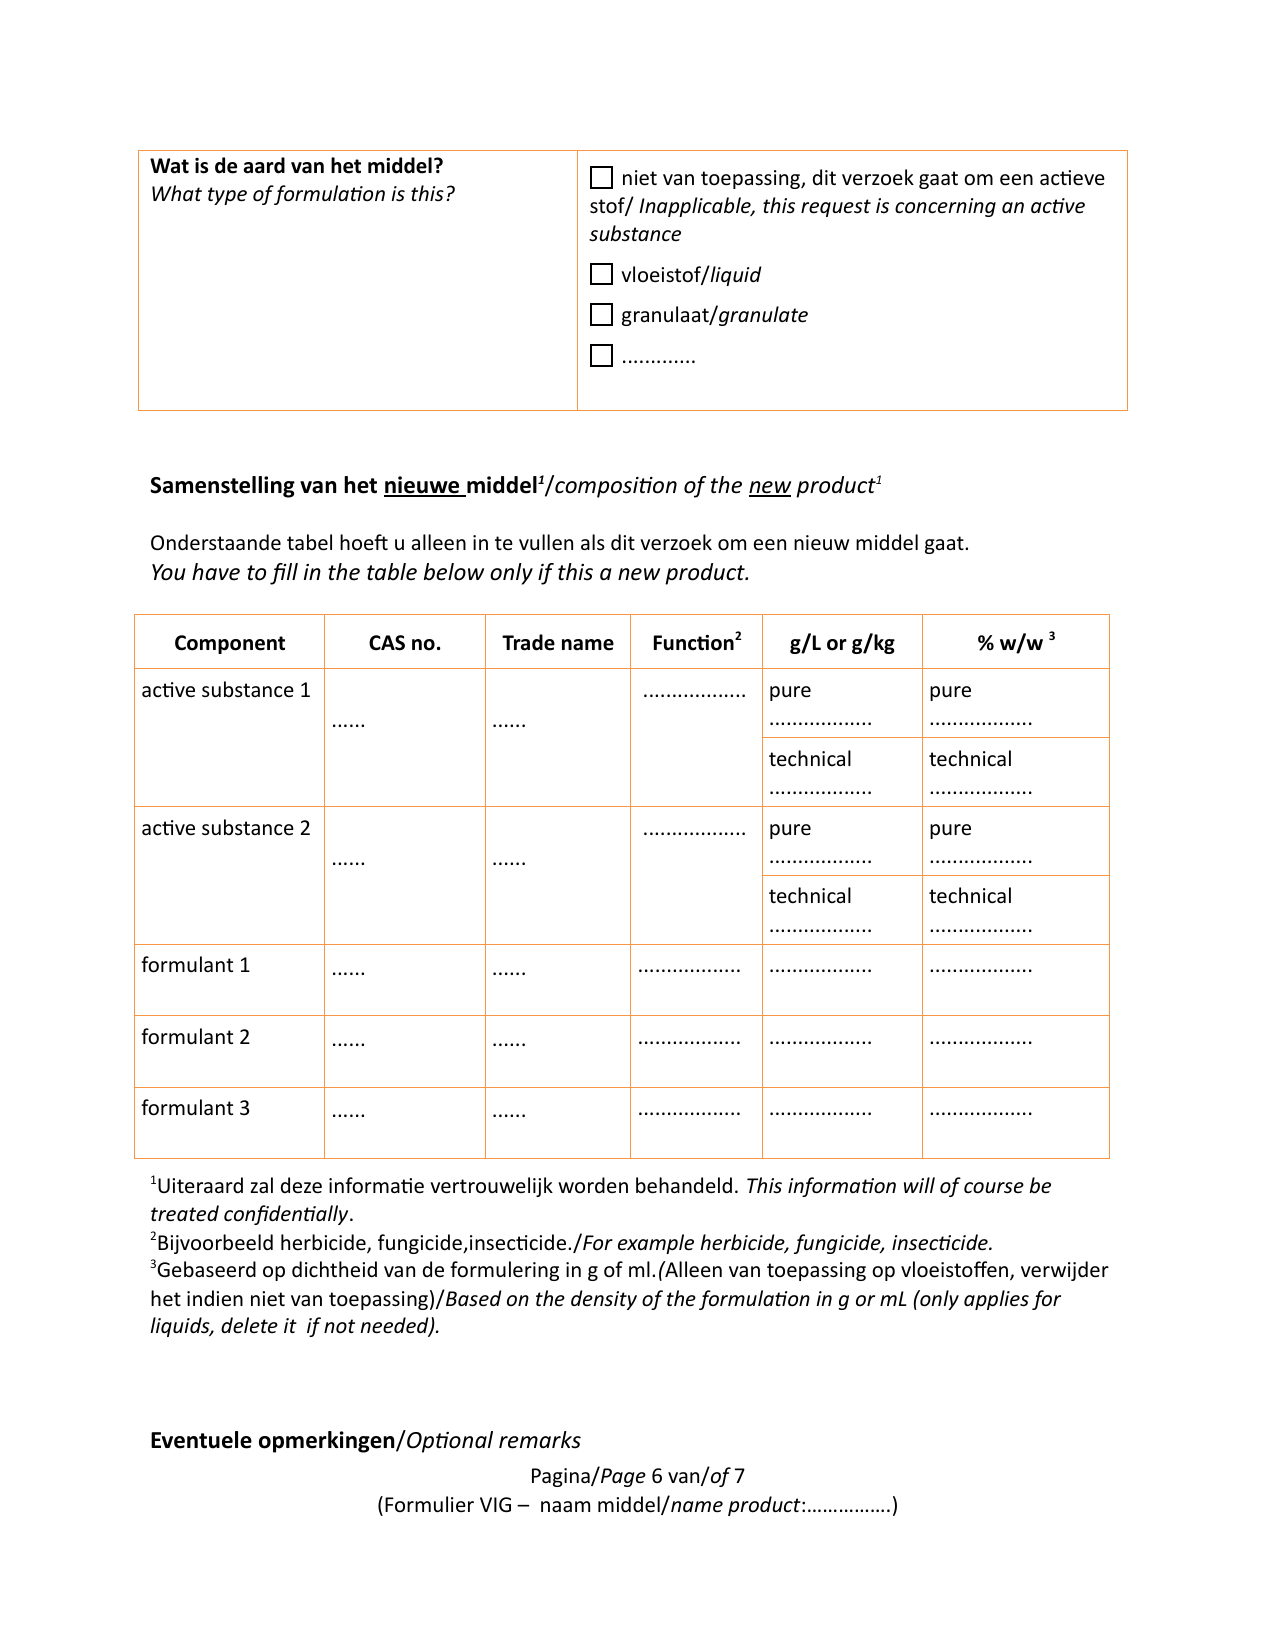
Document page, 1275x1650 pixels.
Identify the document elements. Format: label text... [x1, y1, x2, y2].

text 2Bijvoorbeeld herbicide, fungicide,insecticide./For example herbicide, fungicide, insecticide. [150, 1228, 1125, 1256]
table_cell technical .................. [763, 738, 922, 806]
table_cell active substance 2 [135, 807, 324, 944]
table_cell ...... [486, 807, 630, 944]
table_cell ...... [325, 807, 485, 944]
table_cell ...... [325, 669, 485, 806]
text Eventuele opmerkingen/Optional remarks [150, 1424, 1125, 1454]
table_cell .................. [763, 945, 922, 1015]
text You have to fill in the table below only if this a new product. [150, 556, 1125, 586]
table_cell .................. [631, 945, 762, 1015]
table_cell .................. [763, 1016, 922, 1087]
table_header CAS no. [325, 615, 485, 668]
table_cell .................. [631, 1088, 762, 1158]
table_cell technical .................. [923, 876, 1109, 944]
table_cell ...... [486, 1016, 630, 1087]
table_header % w/w 3 [923, 615, 1109, 668]
table_cell Wat is de aard van het middel? What type of formulation is this? [139, 151, 577, 410]
table_cell ...... [486, 669, 630, 806]
table_cell technical .................. [923, 738, 1109, 806]
table_cell .................. [631, 1016, 762, 1087]
table_cell pure .................. [923, 669, 1109, 737]
table_header g/L or g/kg [763, 615, 922, 668]
table_cell pure .................. [763, 669, 922, 737]
table_cell ...... [325, 945, 485, 1015]
text 1Uiteraard zal deze informatie vertrouwelijk worden behandeld. This information will of course be treated confidentially. [150, 1172, 1125, 1228]
table_cell .................. [763, 1088, 922, 1158]
table_cell .................. [923, 1016, 1109, 1087]
table_cell active substance 1 [135, 669, 324, 806]
table_cell pure .................. [923, 807, 1109, 875]
table_cell .................. [923, 945, 1109, 1015]
table_cell formulant 3 [135, 1088, 324, 1158]
table_cell .................. [923, 1088, 1109, 1158]
table_cell technical .................. [763, 876, 922, 944]
table_cell ...... [325, 1088, 485, 1158]
table_header Function2 [631, 615, 762, 668]
table_cell .................. [631, 669, 762, 806]
table_cell ...... [486, 945, 630, 1015]
table_cell formulant 1 [135, 945, 324, 1015]
text Onderstaande tabel hoeft u alleen in te vullen als dit verzoek om een nieuw middel gaat. [150, 528, 1125, 556]
table_header Trade name [486, 615, 630, 668]
table_cell pure .................. [763, 807, 922, 875]
table_cell formulant 2 [135, 1016, 324, 1087]
table_cell ...... [486, 1088, 630, 1158]
table_cell ...... [325, 1016, 485, 1087]
text 3Gebaseerd op dichtheid van de formulering in g of ml.(Alleen van toepassing op vloeistoffen, verwijder het indien niet van toepassing)/Based on the density of the formulation in g or mL (only applies for liquids, delete it if not needed). [150, 1256, 1125, 1340]
table_cell .................. [631, 807, 762, 944]
table_cell niet van toepassing, dit verzoek gaat om een actieve stof/ Inapplicable, this request is concerning an active substance vloeistof/liquid granulaat/granulate ............. [578, 151, 1127, 410]
text Samenstelling van het nieuwe middel1/composition of the new product1 [150, 469, 1125, 500]
table_header Component [135, 615, 324, 668]
